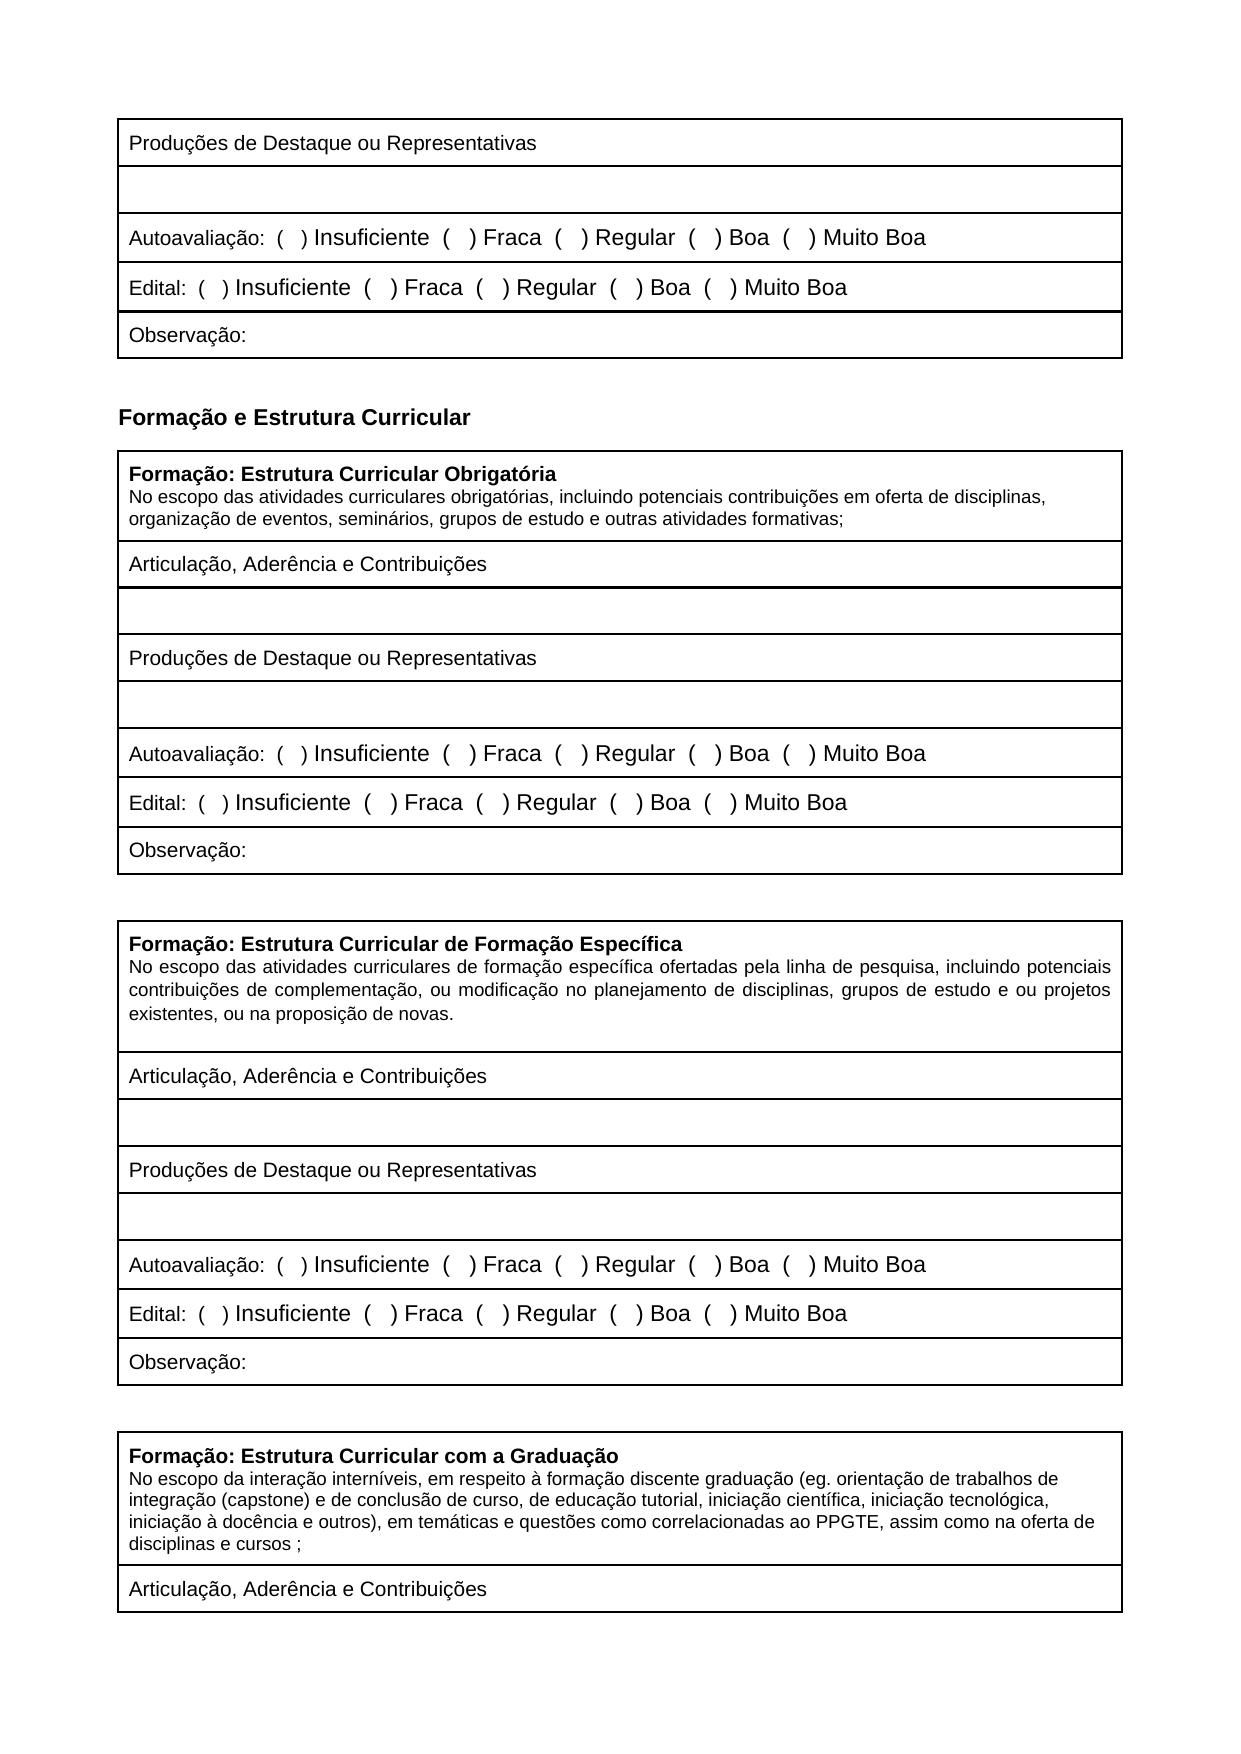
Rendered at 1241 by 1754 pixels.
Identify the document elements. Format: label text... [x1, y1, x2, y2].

table_cell Autoavaliação: ( ) Insuficiente ( ) Fraca ( ) Regular ( ) Boa ( ) Muito Boa [119, 214, 1121, 261]
table_cell Articulação, Aderência e Contribuições [119, 1053, 1121, 1098]
table_cell [119, 1100, 1121, 1145]
table_cell Edital: ( ) Insuficiente ( ) Fraca ( ) Regular ( ) Boa ( ) Muito Boa [119, 263, 1121, 310]
table_cell Observação: [119, 828, 1121, 872]
table_header Formação: Estrutura Curricular de Formação Específica No escopo das atividades curriculares de formação específica ofertadas pela linha de pesquisa, incluindo potenciais contribuições de complementação, ou modificação no planejamento de disciplinas, grupos de estudo e ou projetos existentes, ou na proposição de novas. [119, 922, 1121, 1051]
table_cell Articulação, Aderência e Contribuições [119, 1566, 1121, 1611]
table_cell Edital: ( ) Insuficiente ( ) Fraca ( ) Regular ( ) Boa ( ) Muito Boa [119, 1290, 1121, 1337]
table_header Formação: Estrutura Curricular Obrigatória No escopo das atividades curriculares obrigatórias, incluindo potenciais contribuições em oferta de disciplinas, organização de eventos, seminários, grupos de estudo e outras atividades formativas; [119, 452, 1121, 539]
table_cell Produções de Destaque ou Representativas [119, 1147, 1121, 1192]
table_cell Autoavaliação: ( ) Insuficiente ( ) Fraca ( ) Regular ( ) Boa ( ) Muito Boa [119, 729, 1121, 776]
table_cell Autoavaliação: ( ) Insuficiente ( ) Fraca ( ) Regular ( ) Boa ( ) Muito Boa [119, 1241, 1121, 1288]
text Formação e Estrutura Curricular [118, 404, 1122, 431]
table_cell [119, 167, 1121, 212]
table_cell Articulação, Aderência e Contribuições [119, 542, 1121, 586]
table_cell Edital: ( ) Insuficiente ( ) Fraca ( ) Regular ( ) Boa ( ) Muito Boa [119, 778, 1121, 826]
table_header Formação: Estrutura Curricular com a Graduação No escopo da interação interníveis, em respeito à formação discente graduação (eg. orientação de trabalhos de integração (capstone) e de conclusão de curso, de educação tutorial, iniciação científica, iniciação tecnológica, iniciação à docência e outros), em temáticas e questões como correlacionadas ao PPGTE, assim como na oferta de disciplinas e cursos ; [119, 1433, 1121, 1564]
table_cell [119, 1194, 1121, 1239]
table_cell [119, 589, 1121, 633]
table_cell Produções de Destaque ou Representativas [119, 635, 1121, 680]
table_cell Produções de Destaque ou Representativas [119, 120, 1121, 165]
table_cell [119, 682, 1121, 727]
table_cell Observação: [119, 1339, 1121, 1384]
table_cell Observação: [119, 313, 1121, 357]
